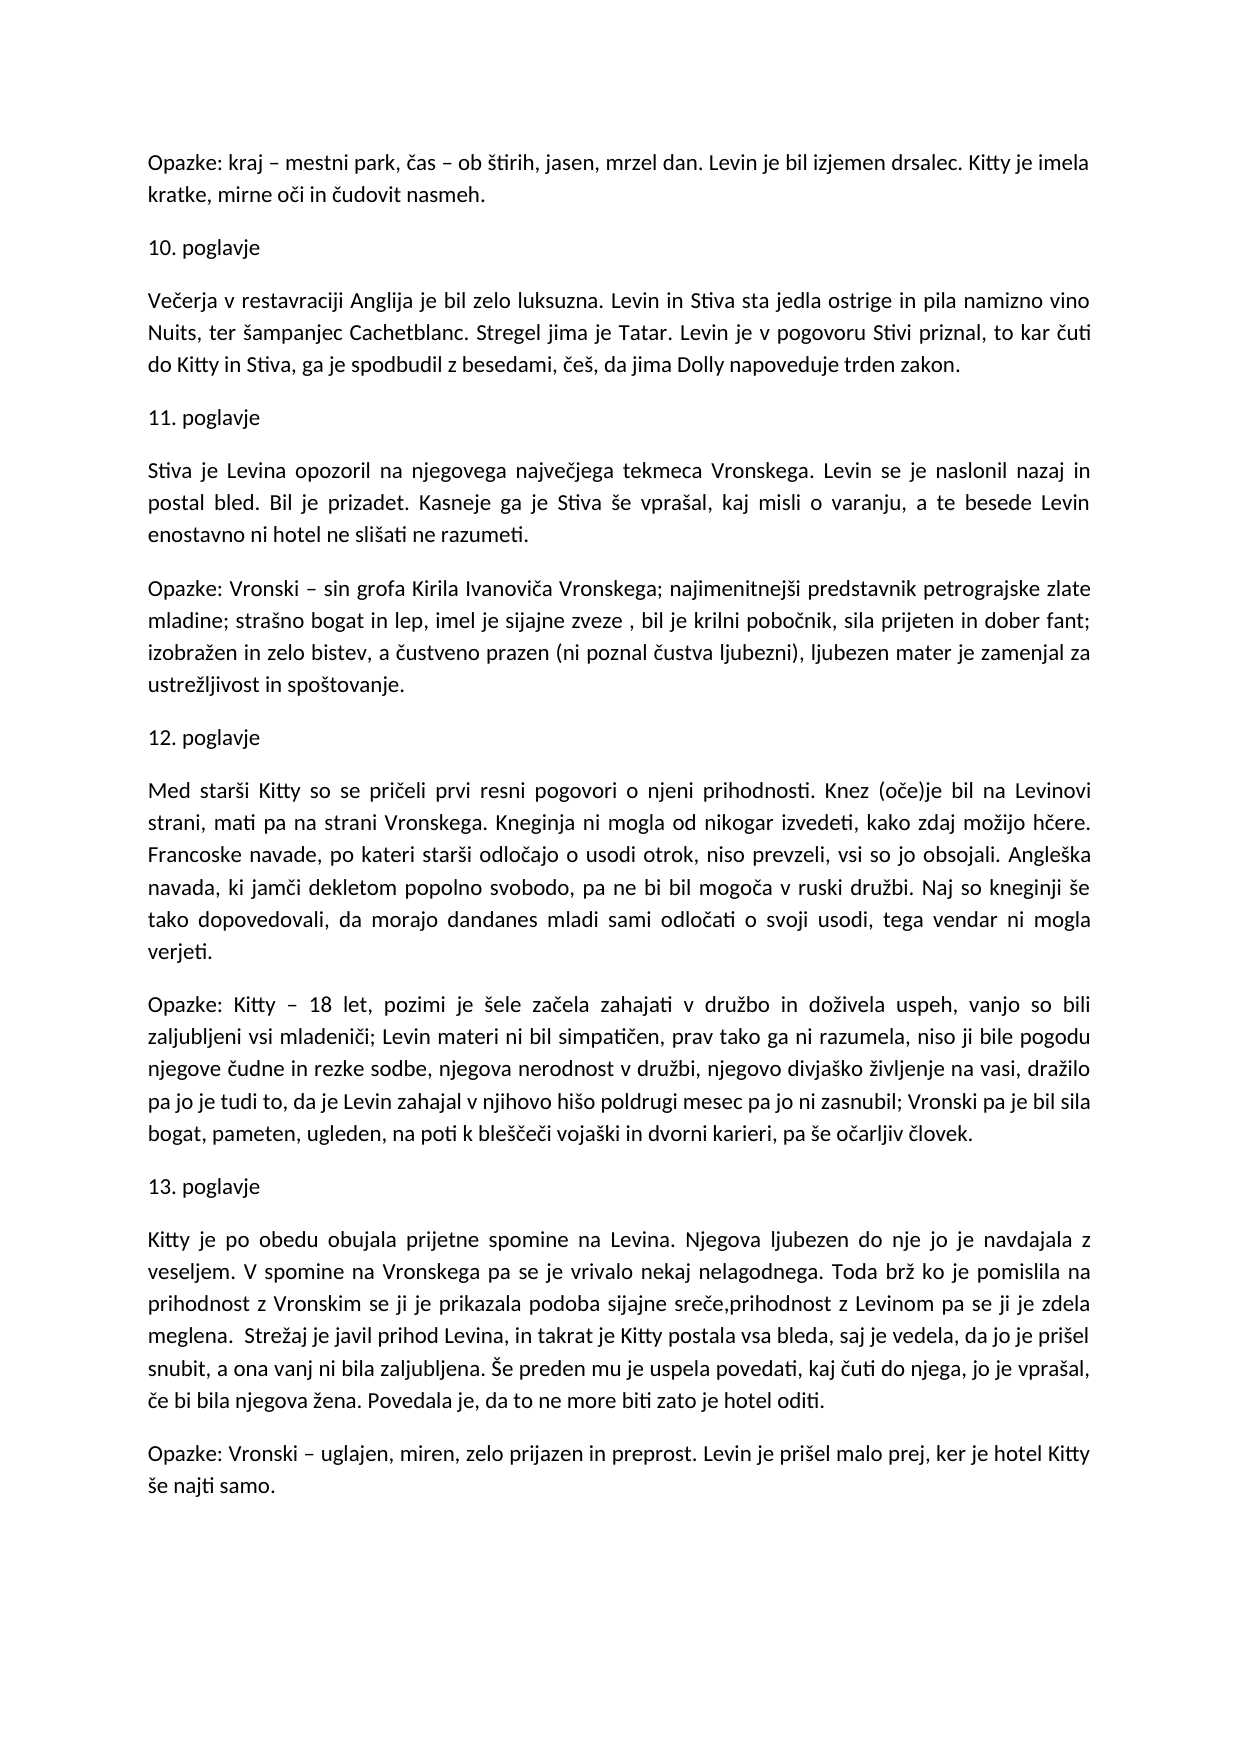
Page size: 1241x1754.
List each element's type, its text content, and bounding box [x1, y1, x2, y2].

text Opazke: kraj – mestni park, čas – ob štirih, jasen, mrzel dan. Levin je bil izjemen drsalec. Kitty je imela kratke, mirne oči in čudovit nasmeh. [148, 148, 1093, 208]
text Kitty je po obedu obujala prijetne spomine na Levina. Njegova ljubezen do nje jo je navdajala z veseljem. V spomine na Vronskega pa se je vrivalo nekaj nelagodnega. Toda brž ko je pomislila na prihodnost z Vronskim se ji je prikazala podoba sijajne sreče,prihodnost z Levinom pa se ji je zdela meglena. Strežaj je javil prihod Levina, in takrat je Kitty postala vsa bleda, saj je vedela, da jo je prišel snubit, a ona vanj ni bila zaljubljena. Še preden mu je uspela povedati, kaj čuti do njega, jo je vprašal, če bi bila njegova žena. Povedala je, da to ne more biti zato je hotel oditi. [148, 1225, 1093, 1414]
text 10. poglavje [148, 233, 1093, 261]
text 13. poglavje [148, 1172, 1093, 1200]
text 11. poglavje [148, 403, 1093, 431]
text Večerja v restavraciji Anglija je bil zelo luksuzna. Levin in Stiva sta jedla ostrige in pila namizno vino Nuits, ter šampanjec Cachetblanc. Stregel jima je Tatar. Levin je v pogovoru Stivi priznal, to kar čuti do Kitty in Stiva, ga je spodbudil z besedami, češ, da jima Dolly napoveduje trden zakon. [148, 286, 1093, 378]
text Med starši Kitty so se pričeli prvi resni pogovori o njeni prihodnosti. Knez (oče)je bil na Levinovi strani, mati pa na strani Vronskega. Kneginja ni mogla od nikogar izvedeti, kako zdaj možijo hčere. Francoske navade, po kateri starši odločajo o usodi otrok, niso prevzeli, vsi so jo obsojali. Angleška navada, ki jamči dekletom popolno svobodo, pa ne bi bil mogoča v ruski družbi. Naj so kneginji še tako dopovedovali, da morajo dandanes mladi sami odločati o svoji usodi, tega vendar ni mogla verjeti. [148, 776, 1093, 965]
text Stiva je Levina opozoril na njegovega največjega tekmeca Vronskega. Levin se je naslonil nazaj in postal bled. Bil je prizadet. Kasneje ga je Stiva še vprašal, kaj misli o varanju, a te besede Levin enostavno ni hotel ne slišati ne razumeti. [148, 456, 1093, 549]
text Opazke: Kitty – 18 let, pozimi je šele začela zahajati v družbo in doživela uspeh, vanjo so bili zaljubljeni vsi mladeniči; Levin materi ni bil simpatičen, prav tako ga ni razumela, niso ji bile pogodu njegove čudne in rezke sodbe, njegova nerodnost v družbi, njegovo divjaško življenje na vasi, dražilo pa jo je tudi to, da je Levin zahajal v njihovo hišo poldrugi mesec pa jo ni zasnubil; Vronski pa je bil sila bogat, pameten, ugleden, na poti k bleščeči vojaški in dvorni karieri, pa še očarljiv človek. [148, 990, 1093, 1147]
text 12. poglavje [148, 723, 1093, 751]
text Opazke: Vronski – uglajen, miren, zelo prijazen in preprost. Levin je prišel malo prej, ker je hotel Kitty še najti samo. [148, 1439, 1093, 1499]
text Opazke: Vronski – sin grofa Kirila Ivanoviča Vronskega; najimenitnejši predstavnik petrograjske zlate mladine; strašno bogat in lep, imel je sijajne zveze , bil je krilni pobočnik, sila prijeten in dober fant; izobražen in zelo bistev, a čustveno prazen (ni poznal čustva ljubezni), ljubezen mater je zamenjal za ustrežljivost in spoštovanje. [148, 574, 1093, 698]
